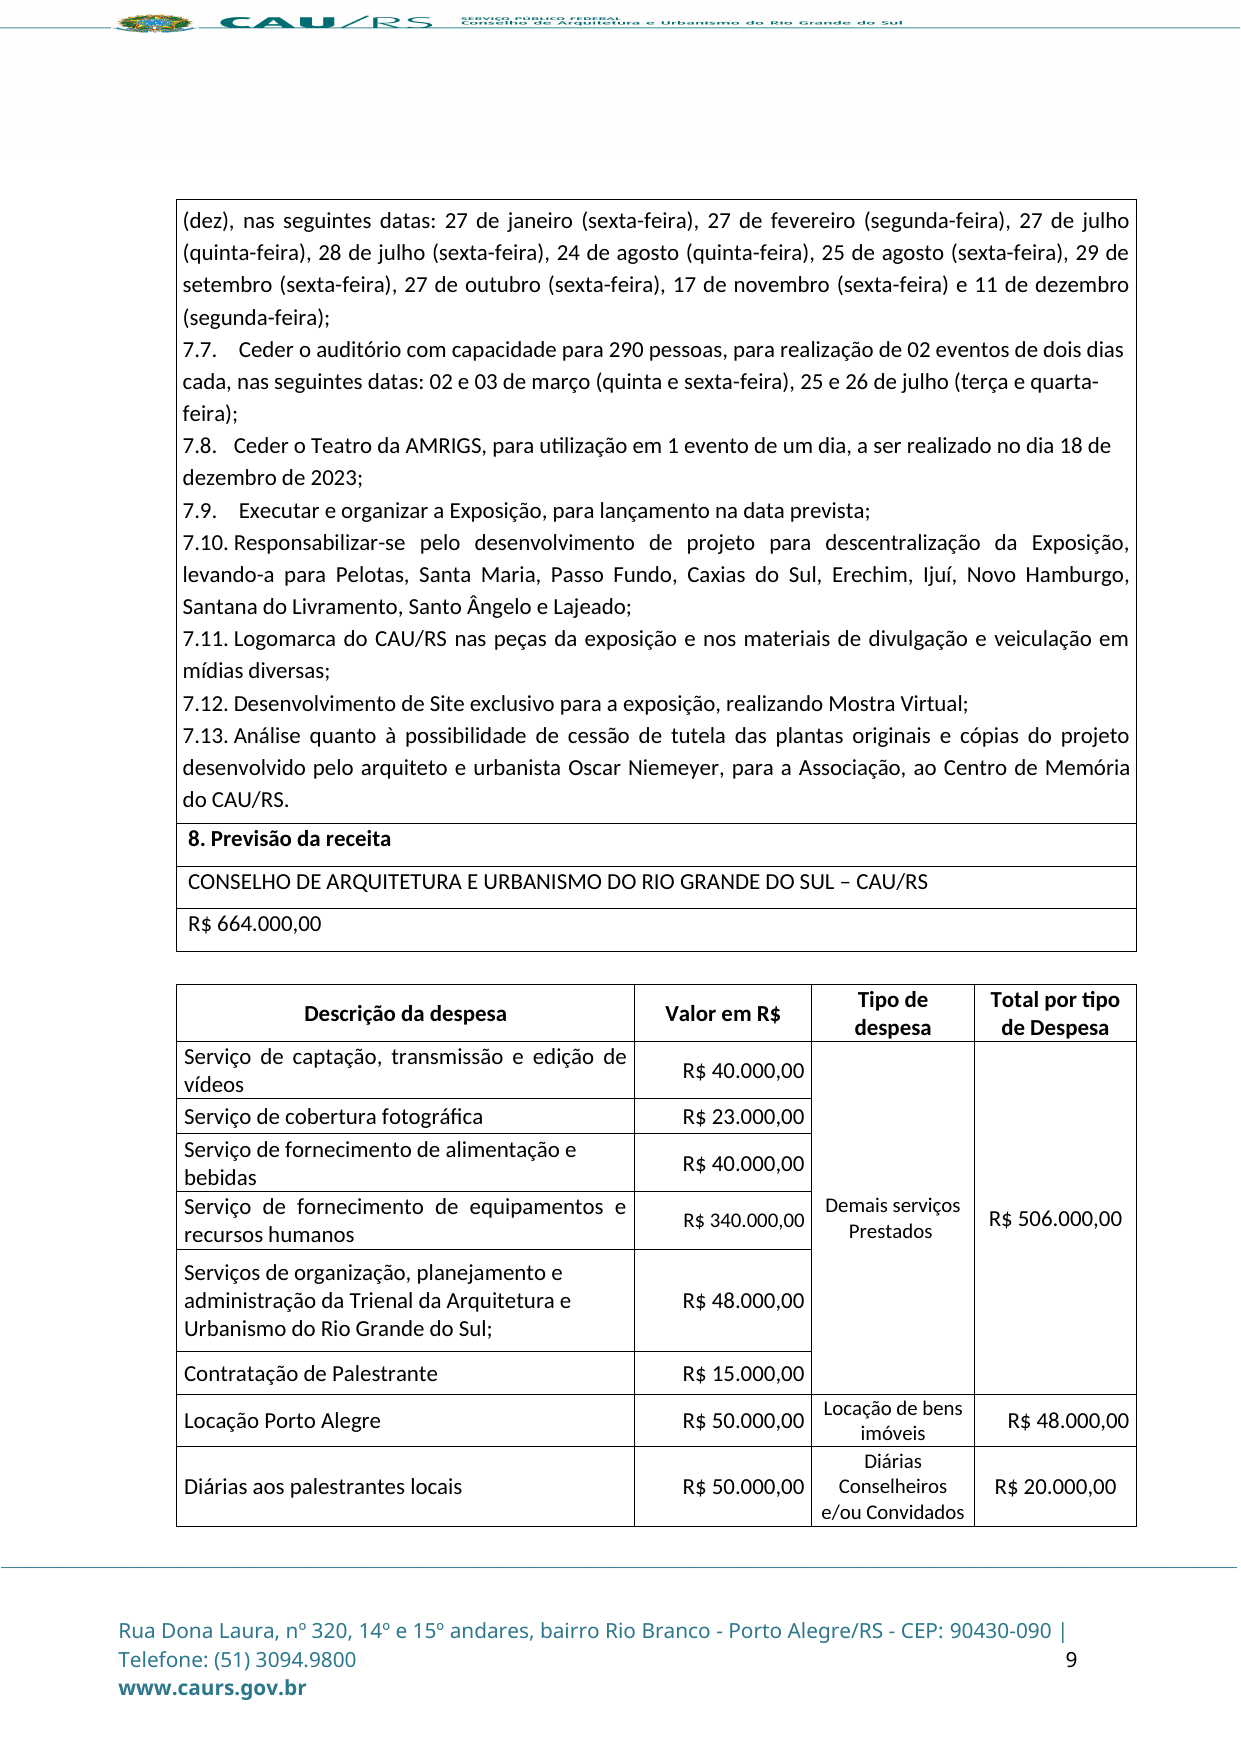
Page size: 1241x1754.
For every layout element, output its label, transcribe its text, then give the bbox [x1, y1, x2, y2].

table_header Descrição da despesa [177, 985, 634, 1041]
table_cell Serviço de fornecimento de equipamentos e recursos humanos [177, 1192, 634, 1248]
table_cell R$ 40.000,00 [635, 1134, 811, 1191]
table_cell Serviço de captação, transmissão e edição de vídeos [177, 1042, 634, 1098]
table_cell Diárias Conselheiros e/ou Convidados [812, 1447, 974, 1526]
table_cell Contratação de Palestrante [177, 1352, 634, 1394]
table_cell R$ 23.000,00 [635, 1099, 811, 1133]
table_cell Demais serviços Prestados [812, 1042, 974, 1394]
table_cell A partir do termo de cooperação ou equivalente, como contrapartida ao aporte do CAU/RS para a realização da exposição, a AMRIGS se compromete a: Promover evento de lançamento da exposição, em comemoração ao dia do arquiteto e urbanista, em dezembro de 2022, no foyer da sede da Associação; Ceder o salão de festas com capacidade para 40 (quarenta) pessoas, para realização das plenárias ordinárias do CAU/RS em 2023 e/ou outras reuniões de interesse do CAU/RS, totalizando 10 (dez), nas seguintes datas: 27 de janeiro (sexta-feira), 27 de fevereiro (segunda-feira), 27 de julho (quinta-feira), 28 de julho (sexta-feira), 24 de agosto (quinta-feira), 25 de agosto (sexta-feira), 29 de setembro (sexta-feira), 27 de outubro (sexta-feira), 17 de novembro (sexta-feira) e 11 de dezembro (segunda-feira); Ceder o auditório com capacidade para 290 pessoas, para realização de 02 eventos de dois dias cada, nas seguintes datas: 02 e 03 de março (quinta e sexta-feira), 25 e 26 de julho (terça e quarta-feira); Ceder o Teatro da AMRIGS, para utilização em 1 evento de um dia, a ser realizado no dia 18 de dezembro de 2023; Executar e organizar a Exposição, para lançamento na data prevista; Responsabilizar-se pelo desenvolvimento de projeto para descentralização da Exposição, levando-a para Pelotas, Santa Maria, Passo Fundo, Caxias do Sul, Erechim, Ijuí, Novo Hamburgo, Santana do Livramento, Santo Ângelo e Lajeado; Logomarca do CAU/RS nas peças da exposição e nos materiais de divulgação e veiculação em mídias diversas; Desenvolvimento de Site exclusivo para a exposição, realizando Mostra Virtual; Análise quanto à possibilidade de cessão de tutela das plantas originais e cópias do projeto desenvolvido pelo arquiteto e urbanista Oscar Niemeyer, para a Associação, ao Centro de Memória do CAU/RS. [177, 200, 1136, 823]
table_cell CONSELHO DE ARQUITETURA E URBANISMO DO RIO GRANDE DO SUL – CAU/RS [177, 867, 1136, 908]
table_cell Serviço de cobertura fotográfica [177, 1099, 634, 1133]
table_cell R$ 50.000,00 [635, 1447, 811, 1526]
table_header Total por tipo de Despesa [975, 985, 1136, 1041]
table_cell Locação Porto Alegre [177, 1395, 634, 1446]
table_cell R$ 340.000,00 [635, 1192, 811, 1248]
table_cell Diárias aos palestrantes locais [177, 1447, 634, 1526]
table_cell R$ 40.000,00 [635, 1042, 811, 1098]
table_cell R$ 50.000,00 [635, 1395, 811, 1446]
table_header Valor em R$ [635, 985, 811, 1041]
table_header Tipo de despesa [812, 985, 974, 1041]
table_cell R$ 506.000,00 [975, 1042, 1136, 1394]
table_cell Locação de bens imóveis [812, 1395, 974, 1446]
table_cell R$ 15.000,00 [635, 1352, 811, 1394]
table_cell R$ 664.000,00 [177, 909, 1136, 951]
table_cell R$ 48.000,00 [975, 1395, 1136, 1446]
table_cell Serviços de organização, planejamento e administração da Trienal da Arquitetura e Urbanismo do Rio Grande do Sul; [177, 1250, 634, 1351]
table_cell Serviço de fornecimento de alimentação e bebidas [177, 1134, 634, 1191]
table_cell 8. Previsão da receita [177, 824, 1136, 866]
table_cell R$ 48.000,00 [635, 1250, 811, 1351]
table_cell R$ 20.000,00 [975, 1447, 1136, 1526]
